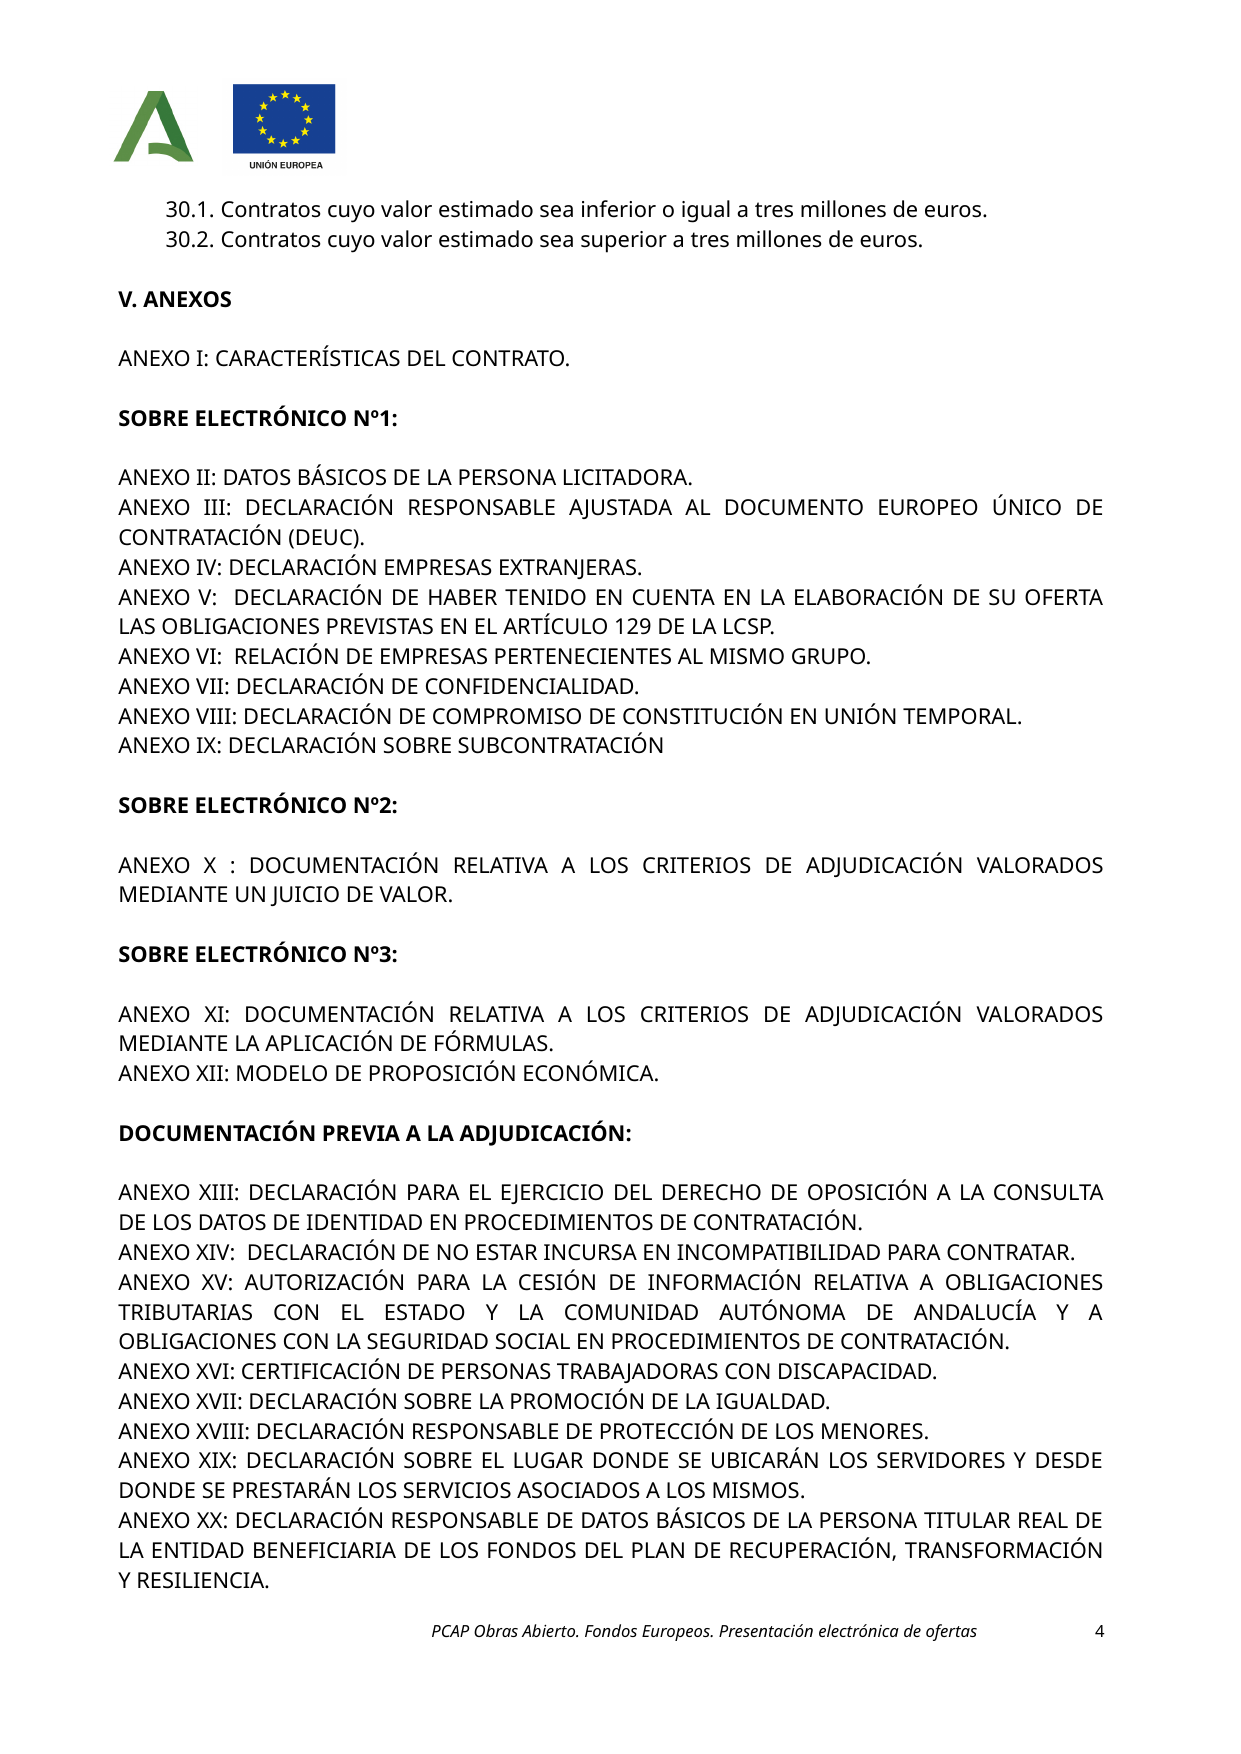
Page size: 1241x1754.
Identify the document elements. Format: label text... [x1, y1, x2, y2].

text ANEXO X : DOCUMENTACIÓN RELATIVA A LOS CRITERIOS DE ADJUDICACIÓN VALORADOS MEDIANTE UN JUICIO DE VALOR. [118, 850, 1104, 909]
text 30.1. Contratos cuyo valor estimado sea inferior o igual a tres millones de euros. [118, 194, 1104, 224]
text SOBRE ELECTRÓNICO Nº2: [118, 790, 1104, 820]
text ANEXO I: CARACTERÍSTICAS DEL CONTRATO. [118, 343, 1104, 373]
text ANEXO XVII: DECLARACIÓN SOBRE LA PROMOCIÓN DE LA IGUALDAD. [118, 1386, 1104, 1416]
text ANEXO II: DATOS BÁSICOS DE LA PERSONA LICITADORA. [118, 462, 1104, 492]
text ANEXO VI: RELACIÓN DE EMPRESAS PERTENECIENTES AL MISMO GRUPO. [118, 641, 1104, 671]
text ANEXO V: DECLARACIÓN DE HABER TENIDO EN CUENTA EN LA ELABORACIÓN DE SU OFERTA LAS OBLIGACIONES PREVISTAS EN EL ARTÍCULO 129 DE LA LCSP. [118, 582, 1104, 641]
text ANEXO VIII: DECLARACIÓN DE COMPROMISO DE CONSTITUCIÓN EN UNIÓN TEMPORAL. [118, 701, 1104, 731]
text ANEXO XVIII: DECLARACIÓN RESPONSABLE DE PROTECCIÓN DE LOS MENORES. [118, 1416, 1104, 1446]
text ANEXO XI: DOCUMENTACIÓN RELATIVA A LOS CRITERIOS DE ADJUDICACIÓN VALORADOS MEDIANTE LA APLICACIÓN DE FÓRMULAS. [118, 999, 1104, 1058]
text 30.2. Contratos cuyo valor estimado sea superior a tres millones de euros. [118, 224, 1104, 254]
text ANEXO XVI: CERTIFICACIÓN DE PERSONAS TRABAJADORAS CON DISCAPACIDAD. [118, 1356, 1104, 1386]
text ANEXO III: DECLARACIÓN RESPONSABLE AJUSTADA AL DOCUMENTO EUROPEO ÚNICO DE CONTRATACIÓN (DEUC). [118, 492, 1104, 552]
text SOBRE ELECTRÓNICO Nº3: [118, 939, 1104, 969]
text DOCUMENTACIÓN PREVIA A LA ADJUDICACIÓN: [118, 1118, 1104, 1148]
text ANEXO XII: MODELO DE PROPOSICIÓN ECONÓMICA. [118, 1058, 1104, 1088]
text ANEXO XX: DECLARACIÓN RESPONSABLE DE DATOS BÁSICOS DE LA PERSONA TITULAR REAL DE LA ENTIDAD BENEFICIARIA DE LOS FONDOS DEL PLAN DE RECUPERACIÓN, TRANSFORMACIÓN Y RESILIENCIA. [118, 1505, 1104, 1594]
text ANEXO IV: DECLARACIÓN EMPRESAS EXTRANJERAS. [118, 552, 1104, 582]
text ANEXO XIV: DECLARACIÓN DE NO ESTAR INCURSA EN INCOMPATIBILIDAD PARA CONTRATAR. [118, 1237, 1104, 1267]
text V. ANEXOS [118, 284, 1104, 313]
text ANEXO VII: DECLARACIÓN DE CONFIDENCIALIDAD. [118, 671, 1104, 701]
text SOBRE ELECTRÓNICO Nº1: [118, 403, 1104, 433]
text ANEXO XV: AUTORIZACIÓN PARA LA CESIÓN DE INFORMACIÓN RELATIVA A OBLIGACIONES TRIBUTARIAS CON EL ESTADO Y LA COMUNIDAD AUTÓNOMA DE ANDALUCÍA Y A OBLIGACIONES CON LA SEGURIDAD SOCIAL EN PROCEDIMIENTOS DE CONTRATACIÓN. [118, 1267, 1104, 1356]
text ANEXO XIX: DECLARACIÓN SOBRE EL LUGAR DONDE SE UBICARÁN LOS SERVIDORES Y DESDE DONDE SE PRESTARÁN LOS SERVICIOS ASOCIADOS A LOS MISMOS. [118, 1446, 1104, 1505]
picture [109, 86, 198, 166]
picture [221, 78, 347, 176]
text ANEXO XIII: DECLARACIÓN PARA EL EJERCICIO DEL DERECHO DE OPOSICIÓN A LA CONSULTA DE LOS DATOS DE IDENTIDAD EN PROCEDIMIENTOS DE CONTRATACIÓN. [118, 1177, 1104, 1237]
text ANEXO IX: DECLARACIÓN SOBRE SUBCONTRATACIÓN [118, 731, 1104, 760]
